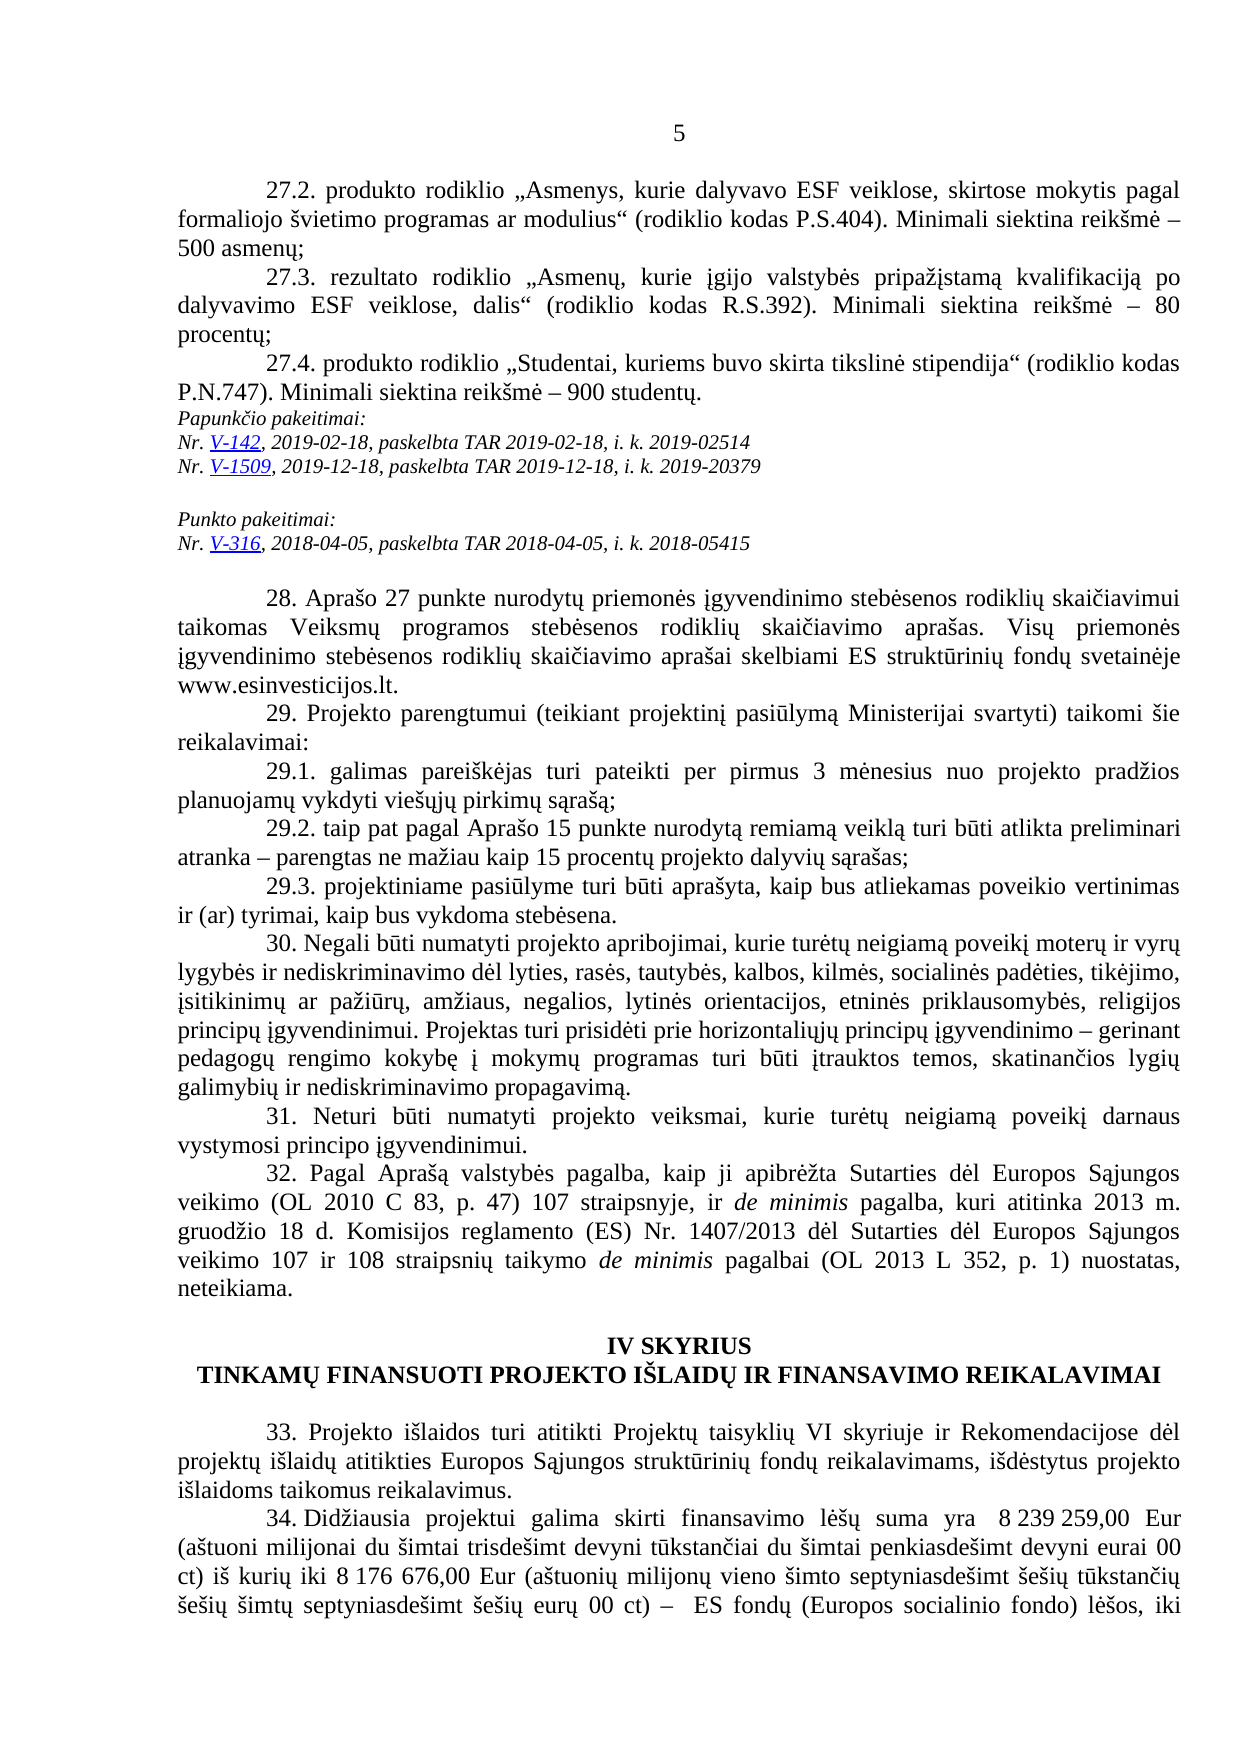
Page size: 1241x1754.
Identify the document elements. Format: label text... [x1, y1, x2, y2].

text 29.2. taip pat pagal Aprašo 15 punkte nurodytą remiamą veiklą turi būti atlikta preliminari atranka – parengtas ne mažiau kaip 15 procentų projekto dalyvių sąrašas; [177, 813, 1181, 871]
text Nr. V-316, 2018-04-05, paskelbta TAR 2018-04-05, i. k. 2018-05415 [177, 531, 1181, 555]
text 27.3. rezultato rodiklio „Asmenų, kurie įgijo valstybės pripažįstamą kvalifikaciją po dalyvavimo ESF veiklose, dalis“ (rodiklio kodas R.S.392). Minimali siektina reikšmė – 80 procentų; [177, 262, 1181, 348]
text 28. Aprašo 27 punkte nurodytų priemonės įgyvendinimo stebėsenos rodiklių skaičiavimui taikomas Veiksmų programos stebėsenos rodiklių skaičiavimo aprašas. Visų priemonės įgyvendinimo stebėsenos rodiklių skaičiavimo aprašai skelbiami ES struktūrinių fondų svetainėje www.esinvesticijos.lt. [177, 583, 1181, 698]
text 32. Pagal Aprašą valstybės pagalba, kaip ji apibrėžta Sutarties dėl Europos Sąjungos veikimo (OL 2010 C 83, p. 47) 107 straipsnyje, ir de minimis pagalba, kuri atitinka 2013 m. gruodžio 18 d. Komisijos reglamento (ES) Nr. 1407/2013 dėl Sutarties dėl Europos Sąjungos veikimo 107 ir 108 straipsnių taikymo de minimis pagalbai (OL 2013 L 352, p. 1) nuostatas, neteikiama. [177, 1158, 1181, 1302]
text Punkto pakeitimai: [177, 507, 1181, 531]
text Nr. V-142, 2019-02-18, paskelbta TAR 2019-02-18, i. k. 2019-02514 [177, 430, 1181, 454]
text TINKAMŲ FINANSUOTI PROJEKTO IŠLAIDŲ IR FINANSAVIMO REIKALAVIMAI [177, 1360, 1181, 1388]
text 30. Negali būti numatyti projekto apribojimai, kurie turėtų neigiamą poveikį moterų ir vyrų lygybės ir nediskriminavimo dėl lyties, rasės, tautybės, kalbos, kilmės, socialinės padėties, tikėjimo, įsitikinimų ar pažiūrų, amžiaus, negalios, lytinės orientacijos, etninės priklausomybės, religijos principų įgyvendinimui. Projektas turi prisidėti prie horizontaliųjų principų įgyvendinimo – gerinant pedagogų rengimo kokybę į mokymų programas turi būti įtrauktos temos, skatinančios lygių galimybių ir nediskriminavimo propagavimą. [177, 928, 1181, 1101]
text 29.1. galimas pareiškėjas turi pateikti per pirmus 3 mėnesius nuo projekto pradžios planuojamų vykdyti viešųjų pirkimų sąrašą; [177, 756, 1181, 813]
text Papunkčio pakeitimai: [177, 406, 1181, 430]
text 34. Didžiausia projektui galima skirti finansavimo lėšų suma yra 8 239 259,00 Eur (aštuoni milijonai du šimtai trisdešimt devyni tūkstančiai du šimtai penkiasdešimt devyni eurai 00 ct) iš kurių iki 8 176 676,00 Eur (aštuonių milijonų vieno šimto septyniasdešimt šešių tūkstančių šešių šimtų septyniasdešimt šešių eurų 00 ct) – ES fondų (Europos socialinio fondo) lėšos, iki [177, 1503, 1181, 1618]
text 33. Projekto išlaidos turi atitikti Projektų taisyklių VI skyriuje ir Rekomendacijose dėl projektų išlaidų atitikties Europos Sąjungos struktūrinių fondų reikalavimams, išdėstytus projekto išlaidoms taikomus reikalavimus. [177, 1417, 1181, 1503]
text 29. Projekto parengtumui (teikiant projektinį pasiūlymą Ministerijai svartyti) taikomi šie reikalavimai: [177, 698, 1181, 756]
text Nr. V-1509, 2019-12-18, paskelbta TAR 2019-12-18, i. k. 2019-20379 [177, 454, 1181, 478]
text 29.3. projektiniame pasiūlyme turi būti aprašyta, kaip bus atliekamas poveikio vertinimas ir (ar) tyrimai, kaip bus vykdoma stebėsena. [177, 871, 1181, 928]
text 27.2. produkto rodiklio „Asmenys, kurie dalyvavo ESF veiklose, skirtose mokytis pagal formaliojo švietimo programas ar modulius“ (rodiklio kodas P.S.404). Minimali siektina reikšmė – 500 asmenų; [177, 176, 1181, 262]
text 27.4. produkto rodiklio „Studentai, kuriems buvo skirta tikslinė stipendija“ (rodiklio kodas P.N.747). Minimali siektina reikšmė – 900 studentų. [177, 348, 1181, 406]
text IV SKYRIUS [177, 1331, 1181, 1360]
text 31. Neturi būti numatyti projekto veiksmai, kurie turėtų neigiamą poveikį darnaus vystymosi principo įgyvendinimui. [177, 1101, 1181, 1158]
